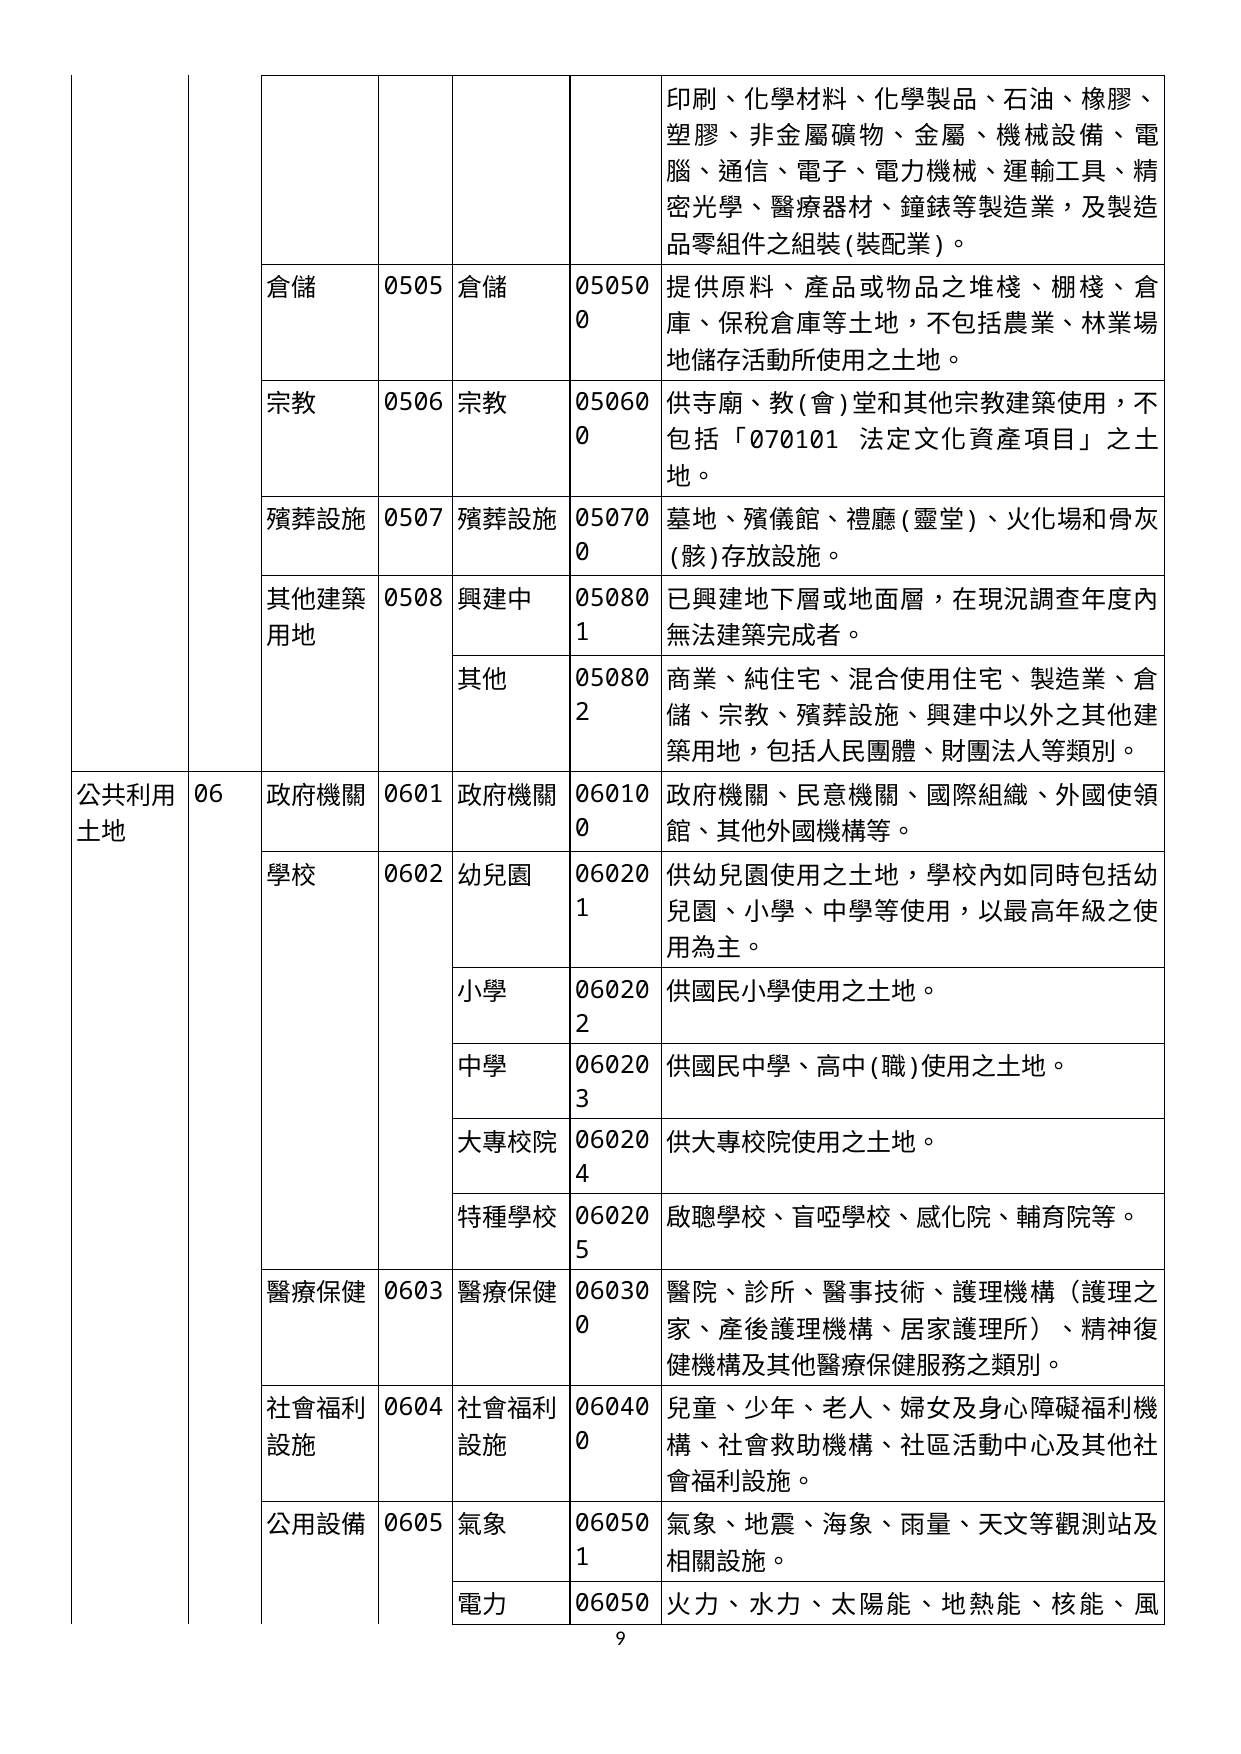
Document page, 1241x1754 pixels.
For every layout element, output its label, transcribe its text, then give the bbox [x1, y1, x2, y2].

table_cell [262, 655, 378, 771]
table_cell [262, 1118, 378, 1193]
table_cell 0508 [379, 576, 452, 655]
table_cell 060400 [571, 1386, 661, 1501]
table_cell 0603 [379, 1270, 452, 1385]
table_cell [189, 1193, 261, 1269]
table_cell 060202 [571, 968, 661, 1042]
table_cell 提供原料、產品或物品之堆棧、棚棧、倉庫、保稅倉庫等土地，不包括農業、林業場地儲存活動所使用之土地。 [662, 265, 1164, 379]
table_cell 社會福利設施 [453, 1386, 569, 1501]
table_cell [453, 76, 569, 263]
table_cell 06050 [571, 1582, 661, 1624]
table_cell [189, 655, 261, 771]
table_cell 氣象、地震、海象、雨量、天文等觀測站及相關設施。 [662, 1502, 1164, 1581]
table_cell 060100 [571, 772, 661, 851]
table_cell 公共利用土地 [72, 772, 188, 851]
table_cell 政府機關 [262, 772, 378, 851]
table_cell 060501 [571, 1502, 661, 1581]
table_cell [189, 264, 261, 379]
table_cell 050802 [571, 656, 661, 771]
table_cell 0605 [379, 1502, 452, 1581]
table_cell [72, 967, 188, 1042]
table_cell 050700 [571, 497, 661, 575]
table_cell 宗教 [453, 381, 569, 496]
table_cell 供寺廟、教(會)堂和其他宗教建築使用，不包括「070101 法定文化資產項目」之土地。 [662, 381, 1164, 496]
table_cell [189, 1385, 261, 1501]
table_cell [72, 380, 188, 496]
table_cell [189, 575, 261, 655]
table_cell 火力、水力、太陽能、地熱能、核能、風 [662, 1582, 1164, 1624]
table_cell 氣象 [453, 1502, 569, 1581]
table_cell 050600 [571, 381, 661, 496]
table_cell 0602 [379, 852, 452, 967]
table_cell 社會福利設施 [262, 1386, 378, 1501]
table_cell 宗教 [262, 381, 378, 496]
table_cell 殯葬設施 [453, 497, 569, 575]
table_cell [379, 1043, 452, 1118]
table_cell 政府機關、民意機關、國際組織、外國使領館、其他外國機構等。 [662, 772, 1164, 851]
table_cell 0506 [379, 381, 452, 496]
table_cell [72, 1193, 188, 1269]
table_cell [189, 967, 261, 1042]
table_cell 050500 [571, 265, 661, 379]
table_cell [189, 1118, 261, 1193]
table_cell 商業、純住宅、混合使用住宅、製造業、倉儲、宗教、殯葬設施、興建中以外之其他建築用地，包括人民團體、財團法人等類別。 [662, 656, 1164, 771]
table_cell [189, 75, 261, 263]
table_cell [189, 1043, 261, 1118]
table_cell [72, 264, 188, 379]
table_cell 興建中 [453, 576, 569, 655]
table_cell [72, 575, 188, 655]
table_cell 電力 [453, 1582, 569, 1624]
table_cell 供國民中學、高中(職)使用之土地。 [662, 1044, 1164, 1118]
table_cell 倉儲 [262, 265, 378, 379]
table_cell [72, 1581, 188, 1624]
table_cell 其他 [453, 656, 569, 771]
table_cell [262, 1193, 378, 1269]
table_cell [72, 1269, 188, 1385]
table_cell 06 [189, 772, 261, 851]
table_cell [189, 380, 261, 496]
table_cell [72, 1118, 188, 1193]
table_cell 中學 [453, 1044, 569, 1118]
table_cell [72, 1501, 188, 1581]
table_cell 政府機關 [453, 772, 569, 851]
table_cell 供國民小學使用之土地。 [662, 968, 1164, 1042]
table_cell 050801 [571, 576, 661, 655]
table_cell 幼兒園 [453, 852, 569, 967]
table_cell [379, 1193, 452, 1269]
table_cell 供大專校院使用之土地。 [662, 1119, 1164, 1193]
table_cell [189, 1501, 261, 1581]
table_cell [262, 1581, 378, 1624]
table_cell 殯葬設施 [262, 497, 378, 575]
table_cell 0507 [379, 497, 452, 575]
table_cell [379, 655, 452, 771]
table_cell 特種學校 [453, 1194, 569, 1269]
table_cell [72, 655, 188, 771]
table_cell 0505 [379, 265, 452, 379]
table_cell 印刷、化學材料、化學製品、石油、橡膠、塑膠、非金屬礦物、金屬、機械設備、電腦、通信、電子、電力機械、運輸工具、精密光學、醫療器材、鐘錶等製造業，及製造品零組件之組裝(裝配業)。 [662, 76, 1164, 263]
table_cell [571, 76, 661, 263]
table_cell 醫療保健 [262, 1270, 378, 1385]
table_cell [262, 967, 378, 1042]
table_cell [189, 1269, 261, 1385]
table_cell 060300 [571, 1270, 661, 1385]
table_cell 倉儲 [453, 265, 569, 379]
table_cell 060201 [571, 852, 661, 967]
table_cell [72, 851, 188, 967]
table_cell 墓地、殯儀館、禮廳(靈堂)、火化場和骨灰(骸)存放設施。 [662, 497, 1164, 575]
table_cell [72, 1385, 188, 1501]
table_cell 060203 [571, 1044, 661, 1118]
table_cell [379, 1581, 452, 1624]
table_cell 啟聰學校、盲啞學校、感化院、輔育院等。 [662, 1194, 1164, 1269]
table_cell 大專校院 [453, 1119, 569, 1193]
table_cell [72, 1043, 188, 1118]
table_cell 公用設備 [262, 1502, 378, 1581]
table_cell 060205 [571, 1194, 661, 1269]
table_cell 醫院、診所、醫事技術、護理機構（護理之家、產後護理機構、居家護理所）、精神復健機構及其他醫療保健服務之類別。 [662, 1270, 1164, 1385]
table_cell 供幼兒園使用之土地，學校內如同時包括幼兒園、小學、中學等使用，以最高年級之使用為主。 [662, 852, 1164, 967]
table_cell 醫療保健 [453, 1270, 569, 1385]
table_cell [72, 496, 188, 575]
table_cell [189, 496, 261, 575]
table_cell 已興建地下層或地面層，在現況調查年度內無法建築完成者。 [662, 576, 1164, 655]
table_cell 其他建築用地 [262, 576, 378, 655]
table_cell 0601 [379, 772, 452, 851]
table_cell 0604 [379, 1386, 452, 1501]
table_cell 060204 [571, 1119, 661, 1193]
table_cell 小學 [453, 968, 569, 1042]
table_cell [379, 76, 452, 263]
table_cell [189, 1581, 261, 1624]
table_cell 兒童、少年、老人、婦女及身心障礙福利機構、社會救助機構、社區活動中心及其他社會福利設施。 [662, 1386, 1164, 1501]
table_cell 學校 [262, 852, 378, 967]
table_cell [189, 851, 261, 967]
table_cell [72, 75, 188, 263]
table_cell [262, 1043, 378, 1118]
table_cell [262, 76, 378, 263]
table_cell [379, 1118, 452, 1193]
table_cell [379, 967, 452, 1042]
